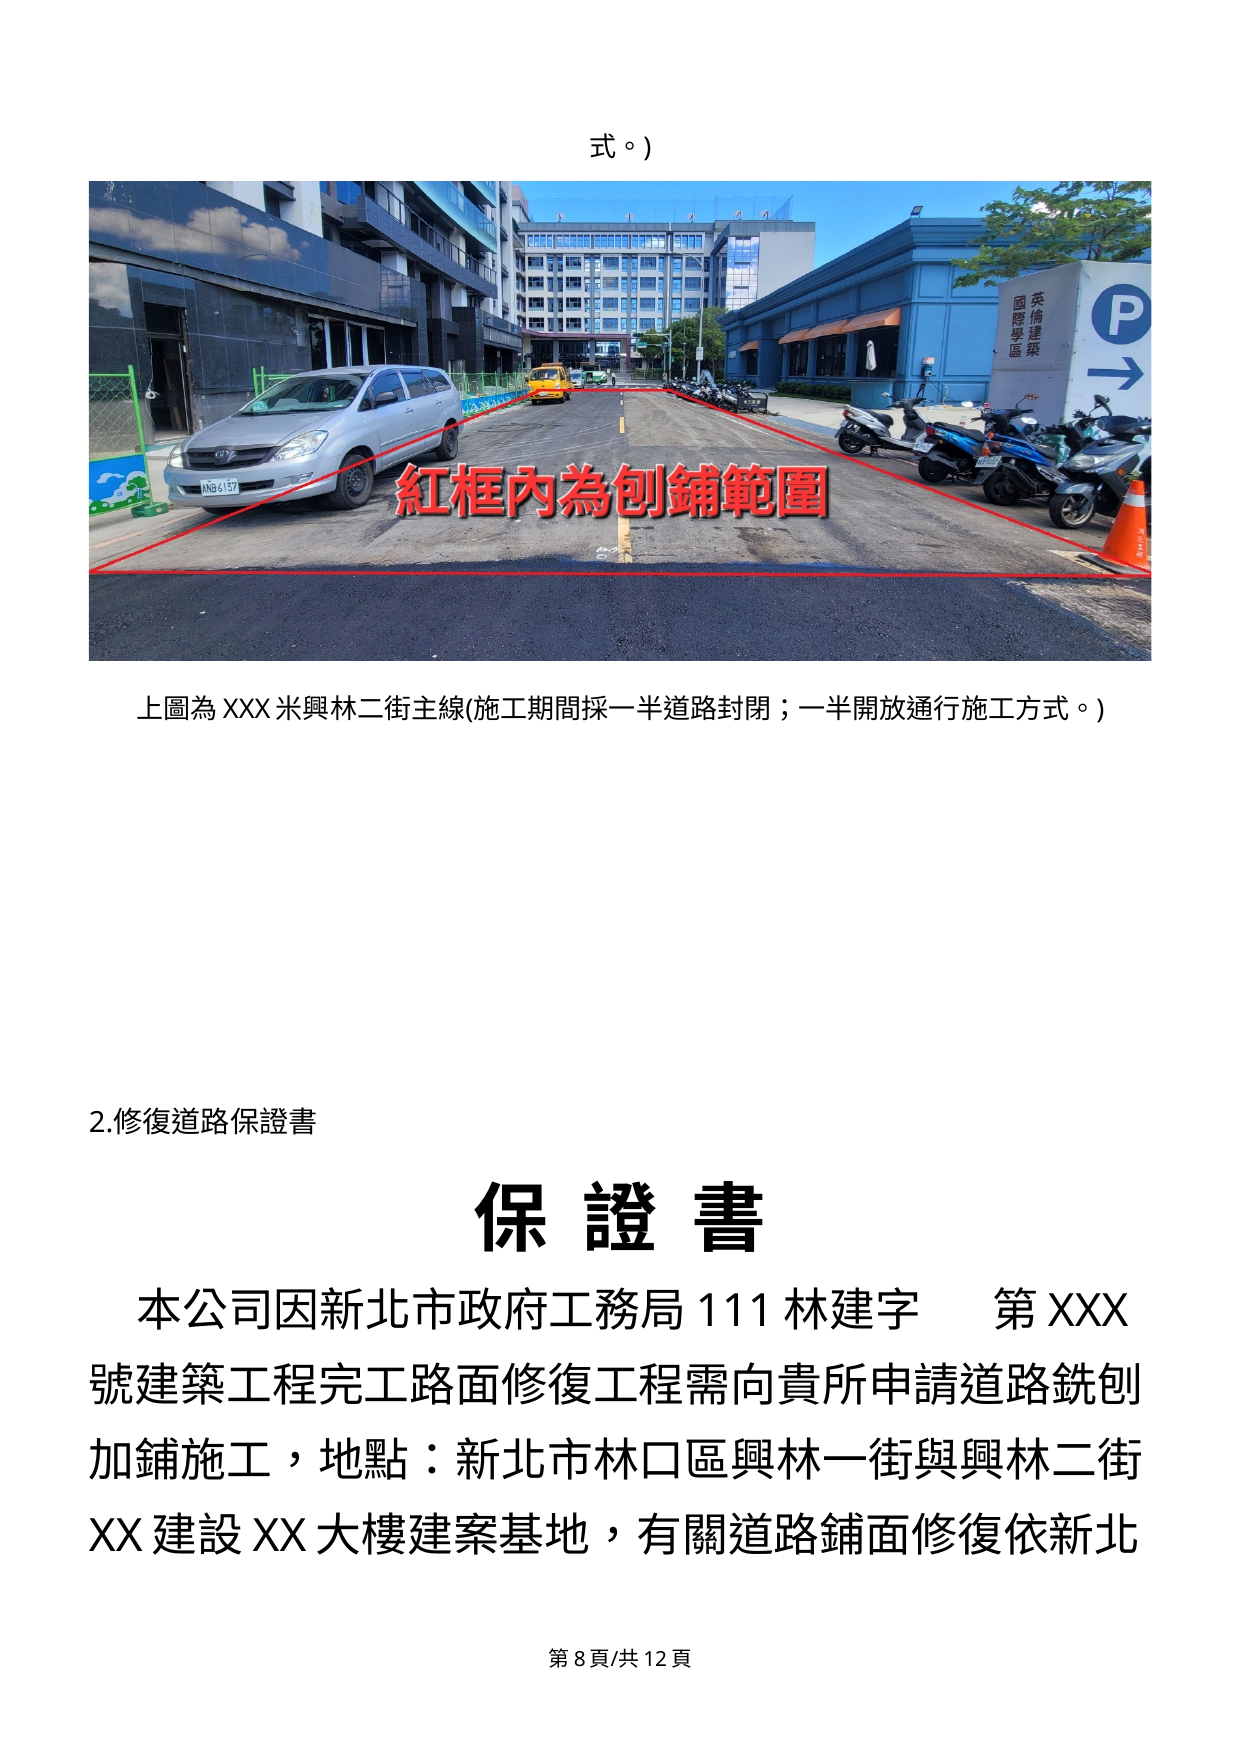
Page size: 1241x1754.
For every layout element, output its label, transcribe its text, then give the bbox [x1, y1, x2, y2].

text 式。) [89, 107, 1152, 181]
text 保 證 書 [89, 1157, 1152, 1269]
text 本公司因新北市政府工務局111林建字 第XXX號建築工程完工路面修復工程需向貴所申請道路銑刨加鋪施工，地點：新北市林口區興林一街與興林二街XX建設XX大樓建案基地，有關道路鋪面修復依新北 [89, 1269, 1152, 1569]
text 上圖為XXX米興林二街主線(施工期間採一半道路封閉；一半開放通行施工方式。) [89, 669, 1152, 744]
text 2.修復道路保證書 [89, 1082, 1152, 1157]
picture [88, 181, 1152, 661]
